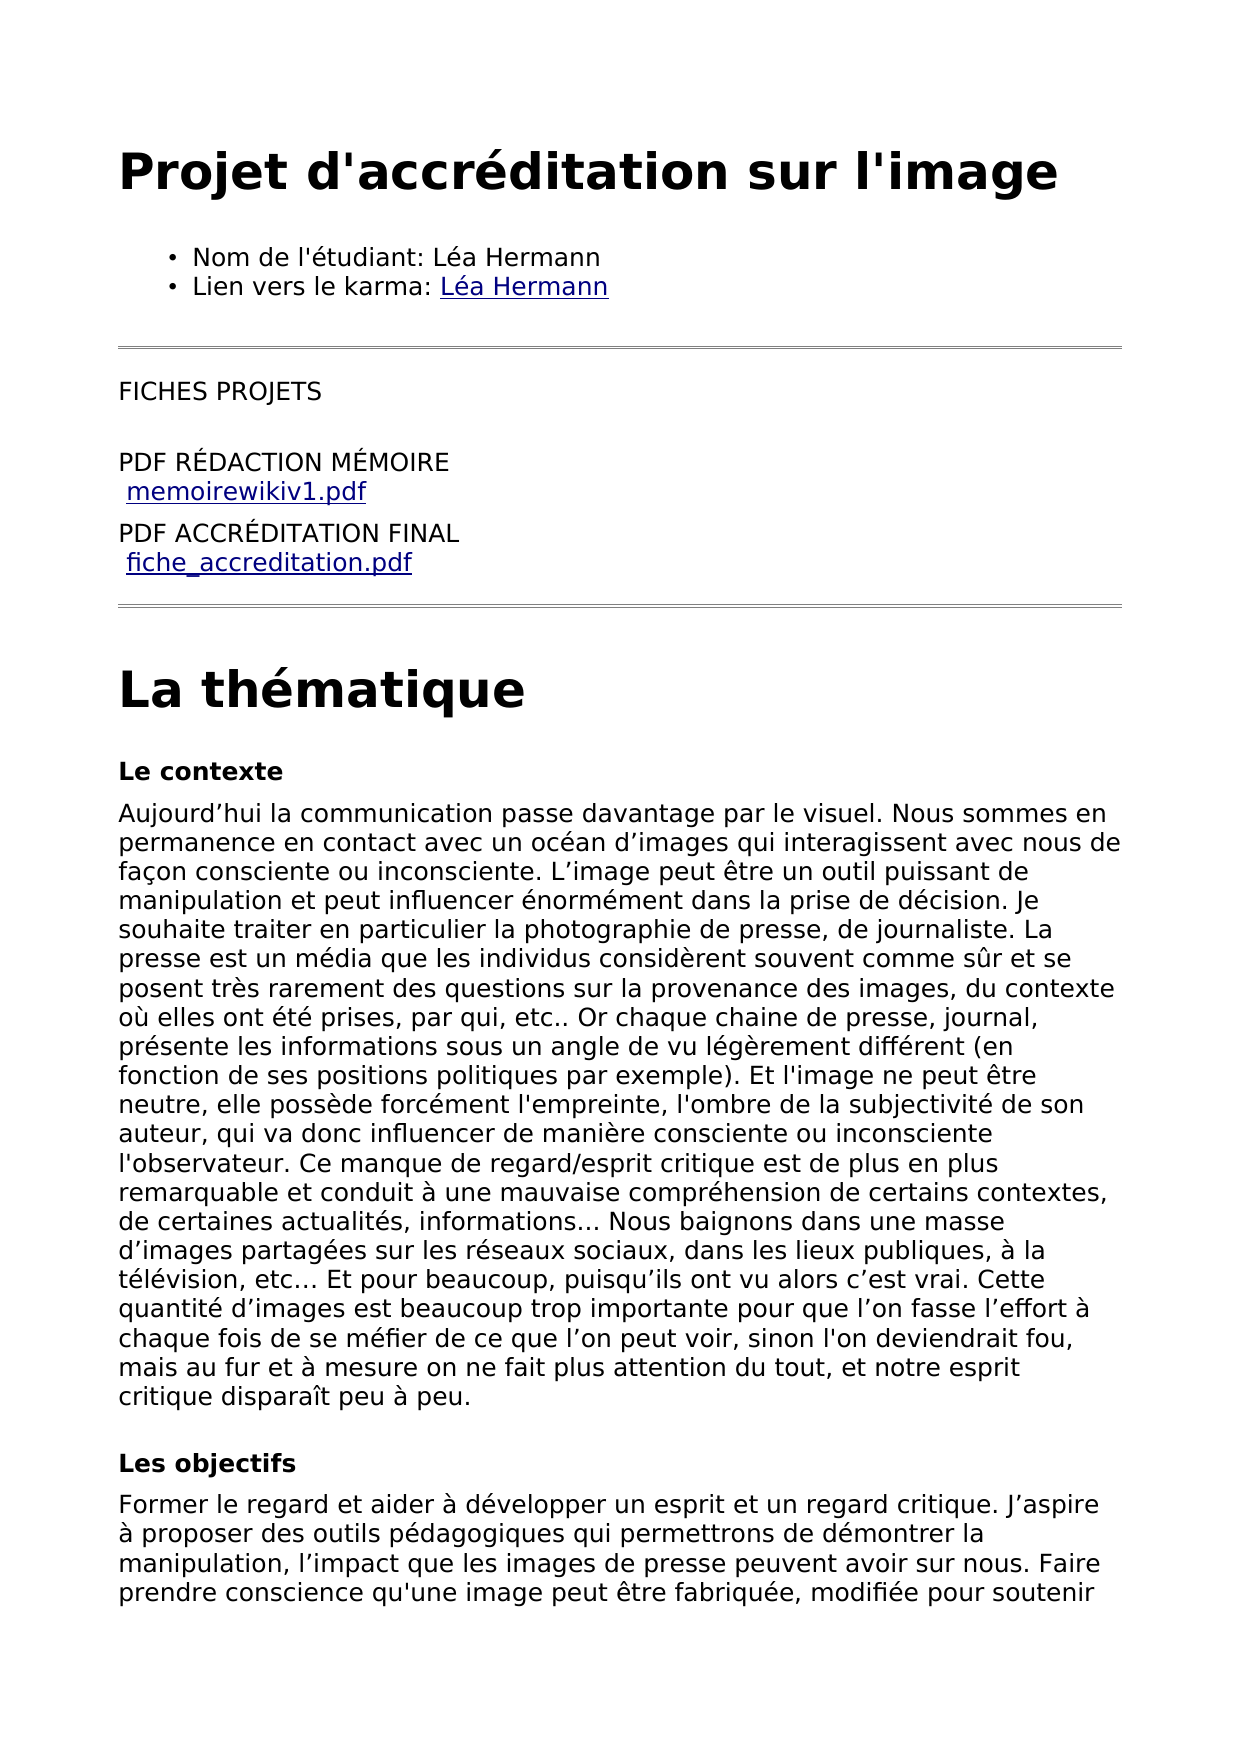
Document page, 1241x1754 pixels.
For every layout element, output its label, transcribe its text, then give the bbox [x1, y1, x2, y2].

subtitle Les objectifs [118, 1449, 1122, 1478]
subtitle La thématique [118, 661, 1122, 719]
text Former le regard et aider à développer un esprit et un regard critique. J’aspire à proposer des outils pédagogiques qui permettrons de démontrer la manipulation, l’impact que les images de presse peuvent avoir sur nous. Faire prendre conscience qu'une image peut être fabriquée, modifiée pour soutenir [118, 1490, 1122, 1607]
text PDF ACCRÉDITATION FINAL fiche_accreditation.pdf [118, 519, 1122, 577]
text Aujourd’hui la communication passe davantage par le visuel. Nous sommes en permanence en contact avec un océan d’images qui interagissent avec nous de façon consciente ou inconsciente. L’image peut être un outil puissant de manipulation et peut influencer énormément dans la prise de décision. Je souhaite traiter en particulier la photographie de presse, de journaliste. La presse est un média que les individus considèrent souvent comme sûr et se posent très rarement des questions sur la provenance des images, du contexte où elles ont été prises, par qui, etc.. Or chaque chaine de presse, journal, présente les informations sous un angle de vu légèrement différent (en fonction de ses positions politiques par exemple). Et l'image ne peut être neutre, elle possède forcément l'empreinte, l'ombre de la subjectivité de son auteur, qui va donc influencer de manière consciente ou inconsciente l'observateur. Ce manque de regard/esprit critique est de plus en plus remarquable et conduit à une mauvaise compréhension de certains contextes, de certaines actualités, informations... Nous baignons dans une masse d’images partagées sur les réseaux sociaux, dans les lieux publiques, à la télévision, etc… Et pour beaucoup, puisqu’ils ont vu alors c’est vrai. Cette quantité d’images est beaucoup trop importante pour que l’on fasse l’effort à chaque fois de se méfier de ce que l’on peut voir, sinon l'on deviendrait fou, mais au fur et à mesure on ne fait plus attention du tout, et notre esprit critique disparaît peu à peu. [118, 799, 1122, 1411]
list Nom de l'étudiant: Léa Hermann [177, 243, 1122, 272]
list Lien vers le karma: Léa Hermann [177, 272, 1122, 302]
subtitle Le contexte [118, 757, 1122, 786]
text FICHES PROJETS [118, 377, 1122, 436]
subtitle Projet d'accréditation sur l'image [118, 143, 1122, 201]
text PDF RÉDACTION MÉMOIRE memoirewikiv1.pdf [118, 448, 1122, 507]
